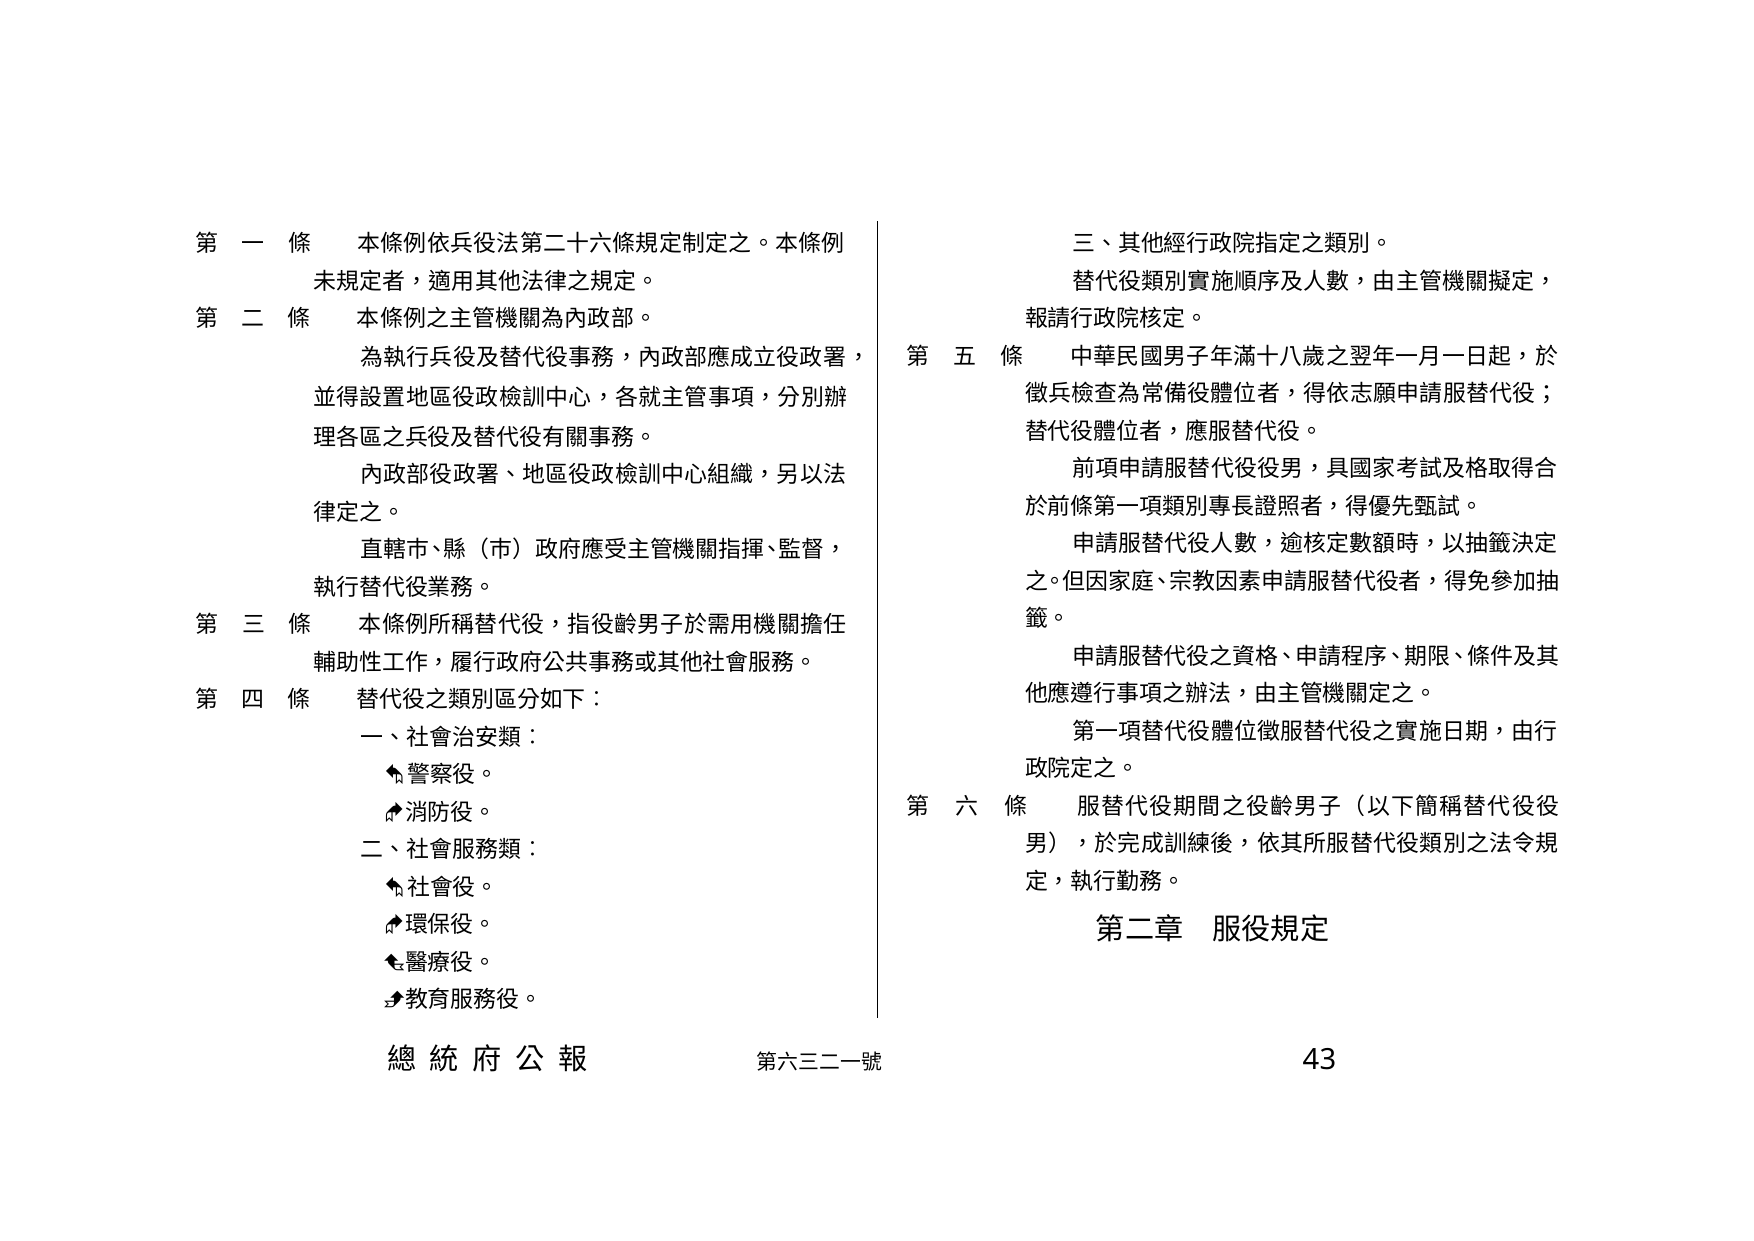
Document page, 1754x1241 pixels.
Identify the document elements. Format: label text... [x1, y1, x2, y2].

text 環保役。 [384, 903, 847, 940]
text 一、社會治安類︰ [360, 715, 847, 753]
text 二、社會服務類︰ [360, 828, 847, 865]
text 第 二 條 本條例之主管機關為內政部。 [195, 297, 847, 334]
text 為執行兵役及替代役事務，內政部應成立役政署，並得設置地區役政檢訓中心，各就主管事項，分別辦理各區之兵役及替代役有關事務。 [313, 334, 847, 453]
text 第 五 條 中華民國男子年滿十八歲之翌年一月一日起，於徵兵檢查為常備役體位者，得依志願申請服替代役；替代役體位者，應服替代役。 [907, 334, 1559, 447]
text 警察役。 [384, 753, 847, 790]
text 第 六 條 服替代役期間之役齡男子（以下簡稱替代役役男），於完成訓練後，依其所服替代役類別之法令規定，執行勤務。 [907, 784, 1559, 897]
text 第 四 條 替代役之類別區分如下︰ [195, 678, 847, 715]
text 替代役類別實施順序及人數，由主管機關擬定，報請行政院核定。 [1025, 259, 1559, 334]
text 三、其他經行政院指定之類別。 [1072, 222, 1559, 259]
text 申請服替代役之資格、申請程序、期限、條件及其他應遵行事項之辦法，由主管機關定之。 [1025, 634, 1559, 709]
text 消防役。 [384, 790, 847, 828]
text 教育服務役。 [384, 978, 847, 1015]
text 社會役。 [384, 865, 847, 903]
text 申請服替代役人數，逾核定數額時，以抽籤決定之。但因家庭、宗教因素申請服替代役者，得免參加抽籤。 [1025, 522, 1559, 634]
text 醫療役。 [384, 940, 847, 978]
text 直轄巿、縣（巿）政府應受主管機關指揮、監督，執行替代役業務。 [313, 528, 847, 603]
text 第二章 服役規定 [907, 909, 1559, 947]
text 第 一 條 本條例依兵役法第二十六條規定制定之。本條例未規定者，適用其他法律之規定。 [195, 222, 847, 297]
text 第一項替代役體位徵服替代役之實施日期，由行政院定之。 [1025, 709, 1559, 784]
text 內政部役政署、地區役政檢訓中心組織，另以法律定之。 [313, 453, 847, 528]
text 前項申請服替代役役男，具國家考試及格取得合於前條第一項類別專長證照者，得優先甄試。 [1025, 447, 1559, 522]
text 第 三 條 本條例所稱替代役，指役齡男子於需用機關擔任輔助性工作，履行政府公共事務或其他社會服務。 [195, 603, 847, 678]
